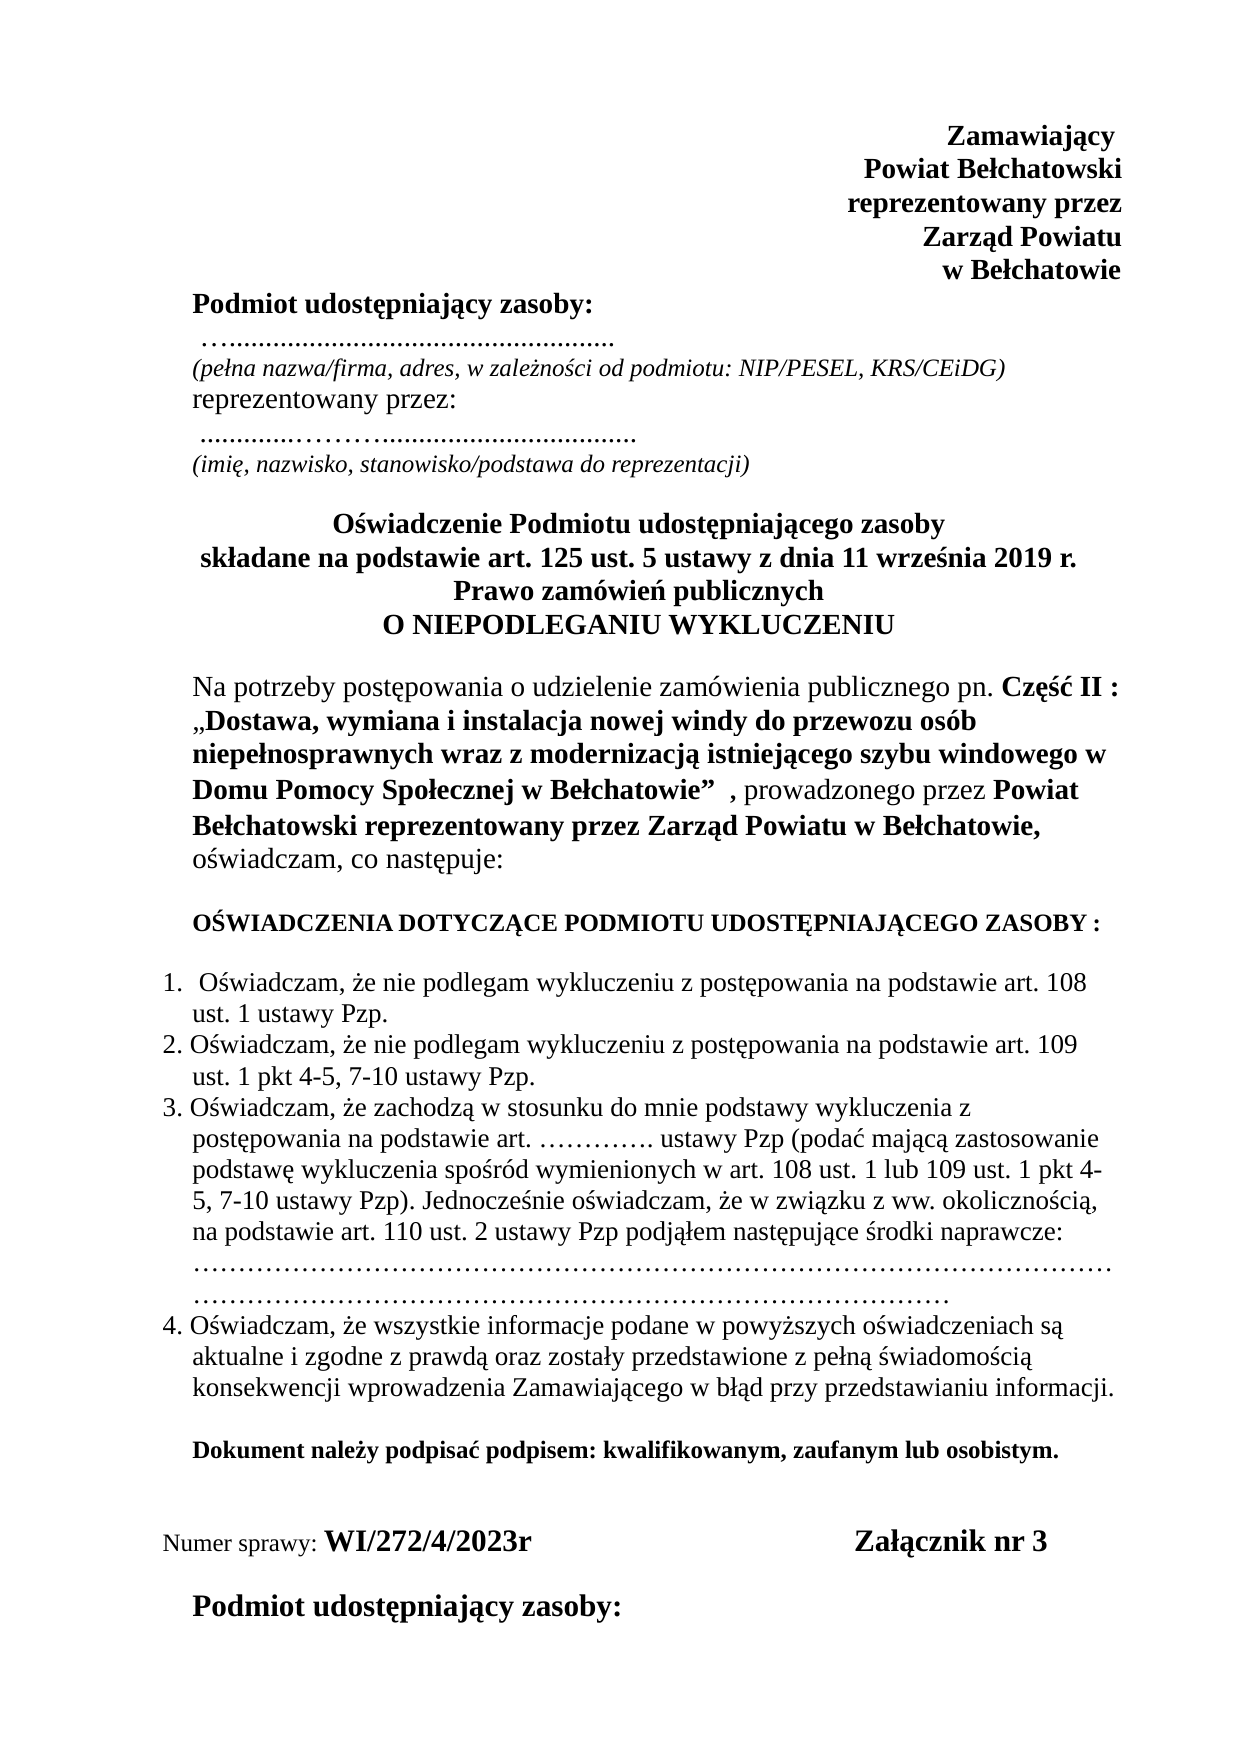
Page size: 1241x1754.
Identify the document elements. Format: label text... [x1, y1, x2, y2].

text Powiat Bełchatowski [162, 152, 1122, 185]
text Zarząd Powiatu [162, 219, 1122, 252]
text O NIEPODLEGANIU WYKLUCZENIU [162, 607, 1122, 640]
text Zamawiający [162, 118, 1122, 152]
text Oświadczenie Podmiotu udostępniającego zasoby [162, 506, 1122, 540]
text 2. Oświadczam, że nie podlegam wykluczeniu z postępowania na podstawie art. 109 ust. 1 pkt 4-5, 7-10 ustawy Pzp. [162, 1028, 1122, 1091]
text reprezentowany przez: [162, 382, 1122, 415]
text Numer sprawy: WI/272/4/2023r Załącznik nr 3 [162, 1522, 1122, 1558]
text Podmiot udostępniający zasoby: [162, 286, 1122, 319]
text .............………................................... [162, 415, 1122, 449]
text 1. Oświadczam, że nie podlegam wykluczeniu z postępowania na podstawie art. 108 ust. 1 ustawy Pzp. [162, 966, 1122, 1028]
text Prawo zamówień publicznych [162, 573, 1122, 607]
text reprezentowany przez [162, 185, 1122, 219]
text (pełna nazwa/firma, adres, w zależności od podmiotu: NIP/PESEL, KRS/CEiDG) [162, 353, 1122, 382]
text (imię, nazwisko, stanowisko/podstawa do reprezentacji) [162, 449, 1122, 477]
text Podmiot udostępniający zasoby: [162, 1587, 1122, 1623]
text 4. Oświadczam, że wszystkie informacje podane w powyższych oświadczeniach są aktualne i zgodne z prawdą oraz zostały przedstawione z pełną świadomością konsekwencji wprowadzenia Zamawiającego w błąd przy przedstawianiu informacji. [162, 1309, 1122, 1402]
text Na potrzeby postępowania o udzielenie zamówienia publicznego pn. Część II : „Dostawa, wymiana i instalacja nowej windy do przewozu osób niepełnosprawnych wraz z modernizacją istniejącego szybu windowego w Domu Pomocy Społecznej w Bełchatowie” , prowadzonego przez Powiat Bełchatowski reprezentowany przez Zarząd Powiatu w Bełchatowie, oświadczam, co następuje: [162, 669, 1122, 875]
text 3. Oświadczam, że zachodzą w stosunku do mnie podstawy wykluczenia z postępowania na podstawie art. …………. ustawy Pzp (podać mającą zastosowanie podstawę wykluczenia spośród wymienionych w art. 108 ust. 1 lub 109 ust. 1 pkt 4-5, 7-10 ustawy Pzp). Jednocześnie oświadczam, że w związku z ww. okolicznością, na podstawie art. 110 ust. 2 ustawy Pzp podjąłem następujące środki naprawcze: …………………………………………………………………………………………………………………………………………………………………… [162, 1091, 1122, 1309]
text …..................................................... [162, 319, 1122, 353]
text w Bełchatowie [162, 252, 1122, 286]
text Dokument należy podpisać podpisem: kwalifikowanym, zaufanym lub osobistym. [162, 1433, 1122, 1464]
text OŚWIADCZENIA DOTYCZĄCE PODMIOTU UDOSTĘPNIAJĄCEGO ZASOBY : [162, 904, 1122, 937]
text składane na podstawie art. 125 ust. 5 ustawy z dnia 11 września 2019 r. [162, 540, 1122, 573]
